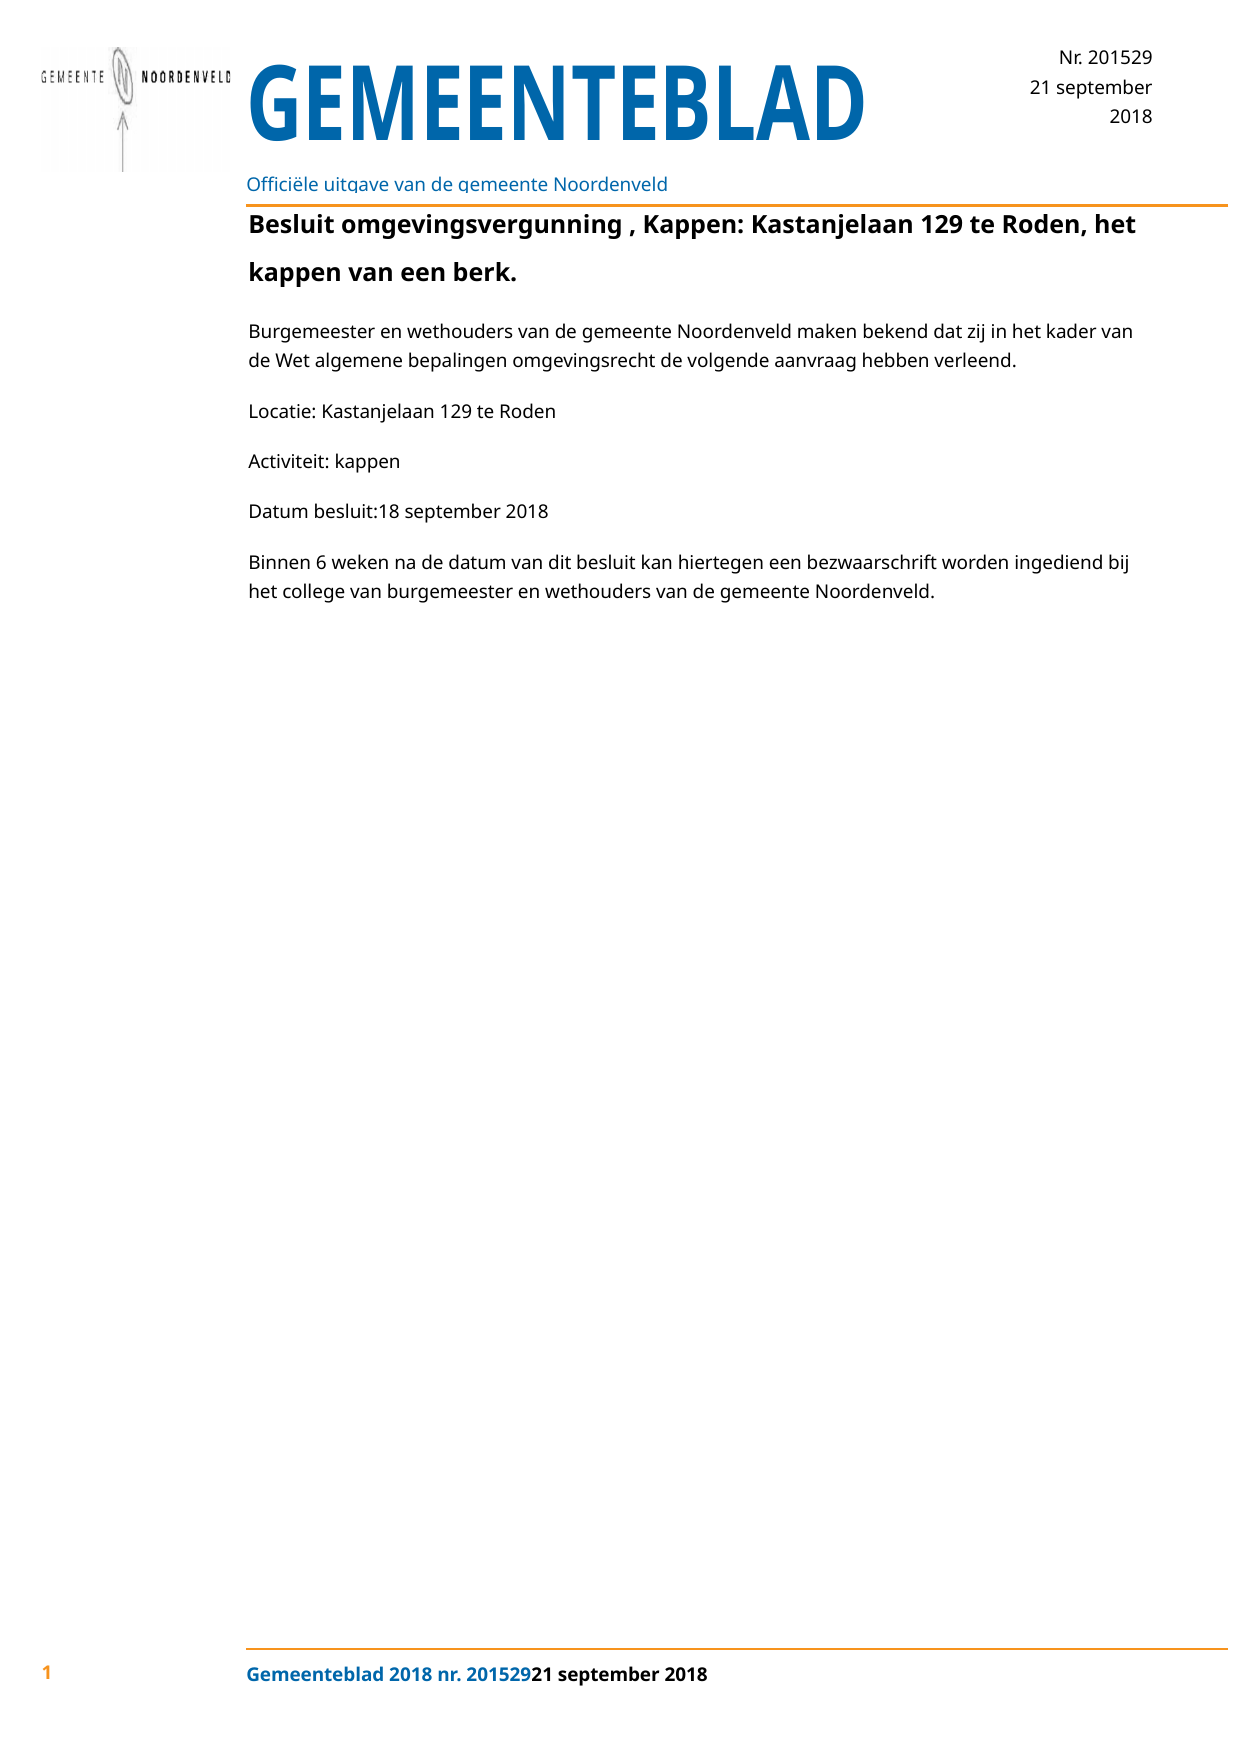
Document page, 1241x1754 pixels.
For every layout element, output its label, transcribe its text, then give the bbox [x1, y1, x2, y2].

text Besluit omgevingsvergunning , Kappen: Kastanjelaan 129 te Roden, het kappen van een berk. [248, 207, 1152, 288]
picture [41, 47, 231, 172]
text Datum besluit:18 september 2018 [248, 499, 1152, 524]
text Activiteit: kappen [248, 448, 1152, 474]
text Locatie: Kastanjelaan 129 te Roden [248, 398, 1152, 424]
text Binnen 6 weken na de datum van dit besluit kan hiertegen een bezwaarschrift worden ingediend bij het college van burgemeester en wethouders van de gemeente Noordenveld. [248, 549, 1152, 604]
text Burgemeester en wethouders van de gemeente Noordenveld maken bekend dat zij in het kader van de Wet algemene bepalingen omgevingsrecht de volgende aanvraag hebben verleend. [248, 318, 1152, 373]
